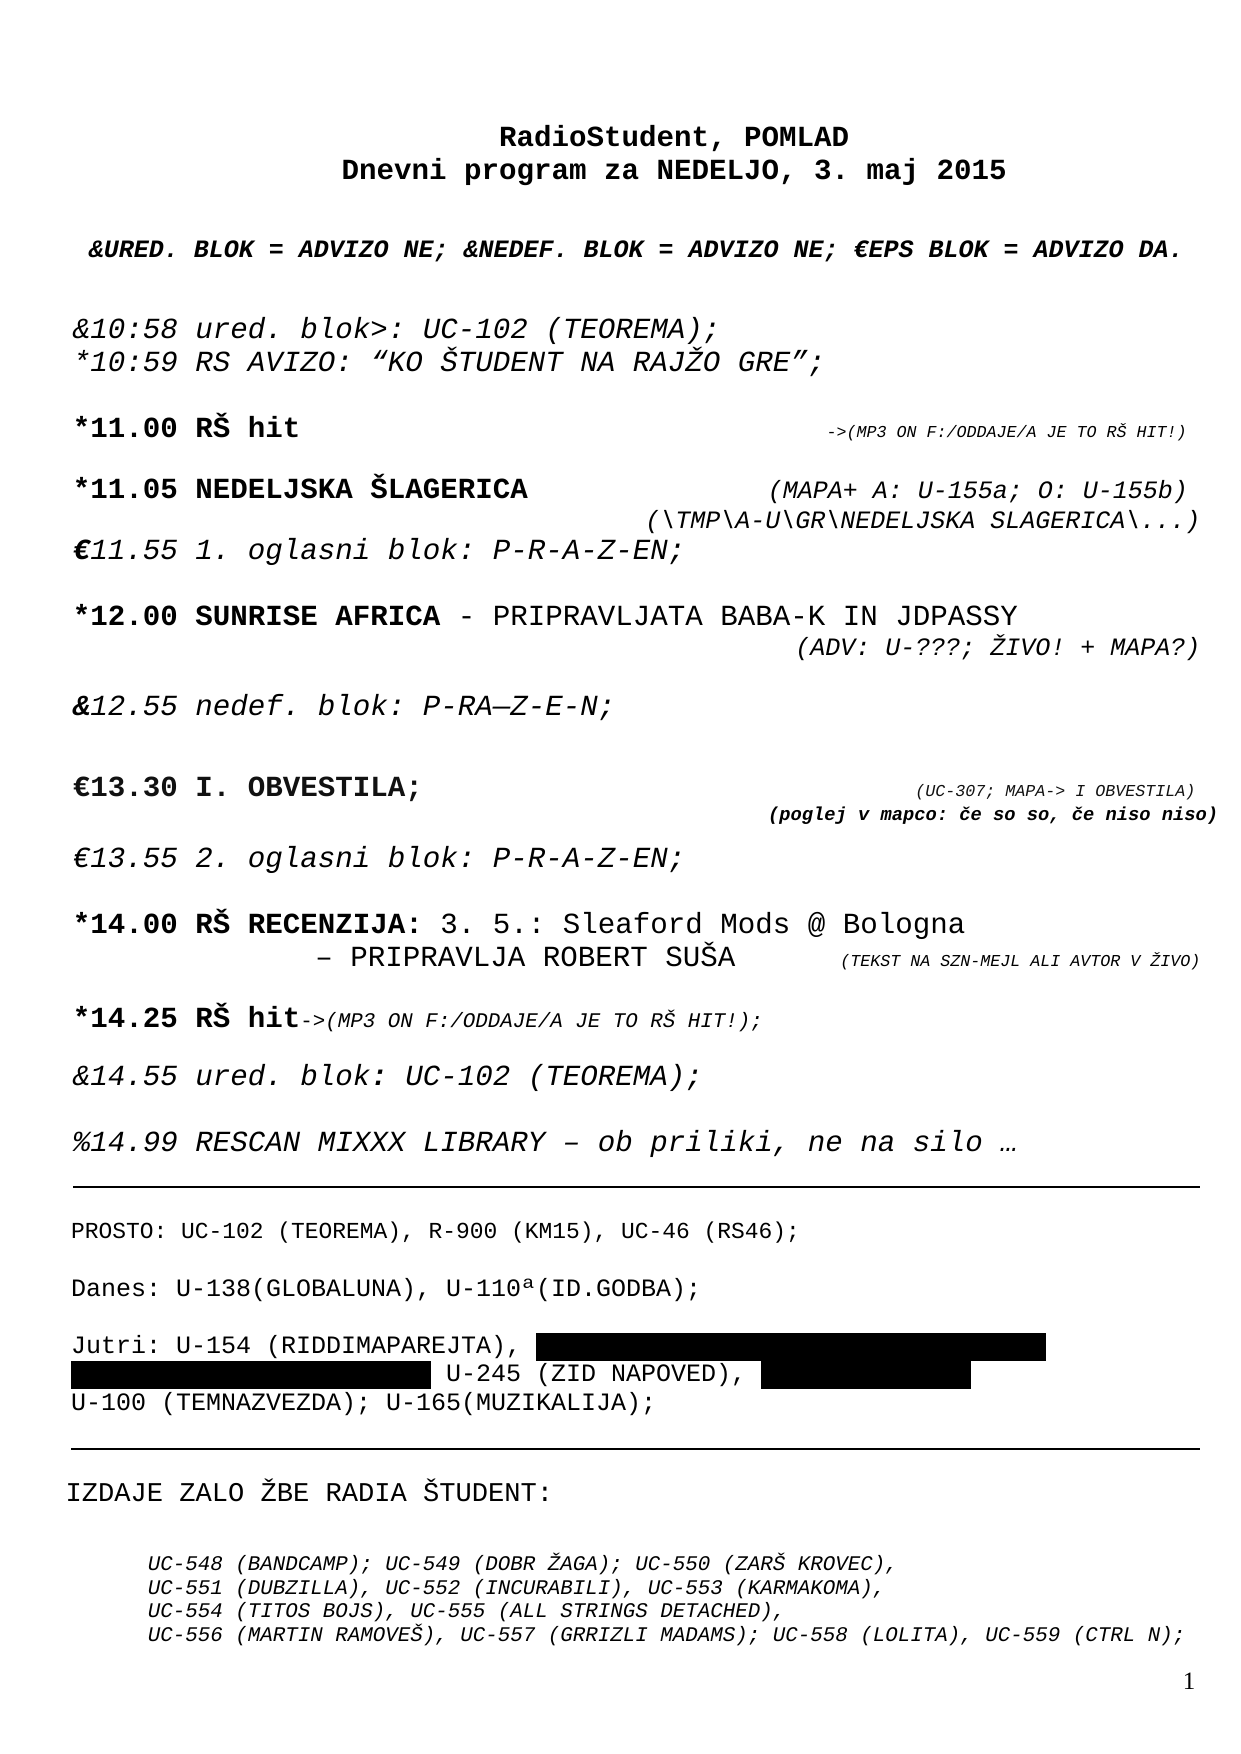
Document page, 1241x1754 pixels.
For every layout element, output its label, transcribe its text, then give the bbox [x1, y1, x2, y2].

text *11.00 RŠ hit ->(MP3 ON F:/ODDAJE/A JE TO RŠ HIT!) [73, 413, 1200, 446]
text UC-548 (BANDCAMP); UC-549 (DOBR ŽAGA); UC-550 (ZARŠ KROVEC), [148, 1553, 1240, 1577]
text *12.00 SUNRISE AFRICA - PRIPRAVLJATA BABA-K IN JDPASSY [73, 602, 1200, 634]
text PROSTO: UC-102 (TEOREMA), R-900 (KM15), UC-46 (RS46); [71, 1220, 1200, 1246]
text (\TMP\A-U\GR\NEDELJSKA SLAGERICA\...) [73, 507, 1200, 536]
text €13.30 I. OBVESTILA; (UC-307; MAPA-> I OBVESTILA) [73, 772, 1200, 805]
text UC-554 (TITOS BOJS), UC-555 (ALL STRINGS DETACHED), [148, 1600, 1240, 1624]
text U-100 (TEMNAZVEZDA); U-165(MUZIKALIJA); [71, 1389, 1194, 1417]
text – PRIPRAVLJA ROBERT SUŠA (TEKST NA SZN-MEJL ALI AVTOR V ŽIVO) [73, 942, 1200, 975]
text IZDAJE ZALO ŽBE RADIA ŠTUDENT: [49, 1479, 1240, 1510]
text UC-551 (DUBZILLA), UC-552 (INCURABILI), UC-553 (KARMAKOMA), [148, 1577, 1240, 1600]
text UC-556 (MARTIN RAMOVEŠ), UC-557 (GRRIZLI MADAMS); UC-558 (LOLITA), UC-559 (CTRL N); [148, 1624, 1240, 1648]
text *11.05 NEDELJSKA ŠLAGERICA (MAPA+ A: U-155a; O: U-155b) [73, 474, 1200, 507]
text &10:58 ured. blok>: UC-102 (TEOREMA); [73, 314, 1240, 347]
text Jutri: U-154 (RIDDIMAPAREJTA), U-273(OTITIS), U-250a(AARTEFAKT), [71, 1332, 1194, 1361]
text %14.99 RESCAN MIXXX LIBRARY – ob priliki, ne na silo … [73, 1127, 1200, 1160]
text €11.55 1. oglasni blok: P-R-A-Z-EN; [73, 536, 1200, 568]
text (ADV: U-???; ŽIVO! + MAPA?) [73, 634, 1200, 663]
text (poglej v mapco: če so so, če niso niso) [88, 805, 1218, 826]
text Dnevni program za NEDELJO, 3. maj 2015 [148, 156, 1200, 188]
text *10:59 RS AVIZO: “KO ŠTUDENT NA RAJŽO GRE”; [73, 347, 1200, 380]
text U-225 (HERTZARHITEKTUR), U-245 (ZID NAPOVED), U-585(RADAR), [71, 1361, 1194, 1389]
text RadioStudent, POMLAD [148, 122, 1200, 156]
text €13.55 2. oglasni blok: P-R-A-Z-EN; [73, 843, 1200, 876]
text &14.55 ured. blok: UC-102 (TEOREMA); [73, 1061, 1200, 1094]
text *14.00 RŠ RECENZIJA: 3. 5.: Sleaford Mods @ Bologna [73, 909, 1200, 942]
text Danes: U-138(GLOBALUNA), U-110ª(ID.GODBA); [71, 1276, 1200, 1304]
text *14.25 RŠ hit->(MP3 ON F:/ODDAJE/A JE TO RŠ HIT!); [73, 1004, 1200, 1037]
text &12.55 nedef. blok: P-RA—Z-E-N; [73, 691, 1200, 724]
text &URED. BLOK = ADVIZO NE; &NEDEF. BLOK = ADVIZO NE; €EPS BLOK = ADVIZO DA. [88, 237, 1218, 265]
